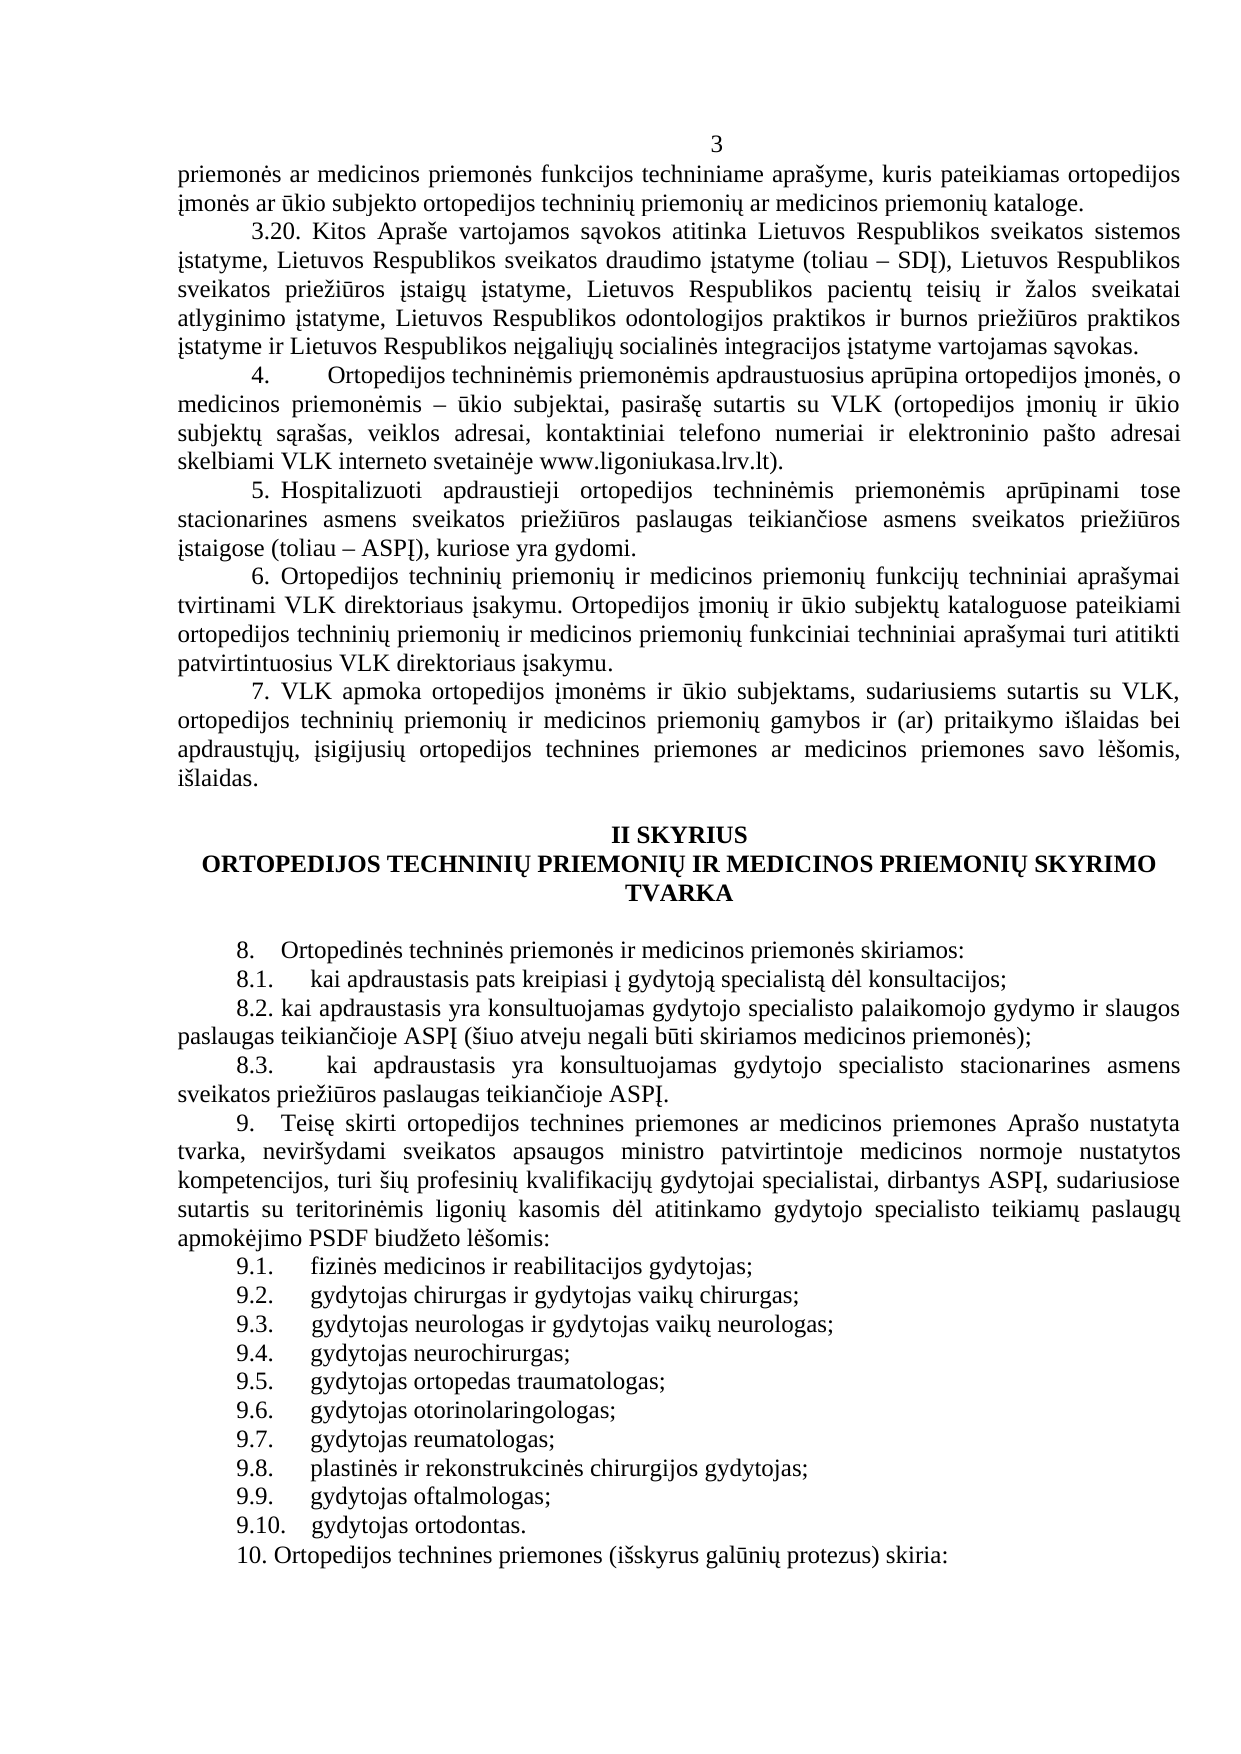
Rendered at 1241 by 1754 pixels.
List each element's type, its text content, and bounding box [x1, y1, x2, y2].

text ORTOPEDIJOS TECHNINIŲ PRIEMONIŲ IR MEDICINOS PRIEMONIŲ SKYRIMO TVARKA [177, 849, 1181, 906]
text 10. Ortopedijos technines priemones (išskyrus galūnių protezus) skiria: [177, 1541, 1181, 1569]
text 8.2. kai apdraustasis yra konsultuojamas gydytojo specialisto palaikomojo gydymo ir slaugos paslaugas teikiančioje ASPĮ (šiuo atveju negali būti skiriamos medicinos priemonės); [177, 993, 1181, 1050]
text 9.5. gydytojas ortopedas traumatologas; [177, 1366, 1181, 1395]
text 6. Ortopedijos techninių priemonių ir medicinos priemonių funkcijų techniniai aprašymai tvirtinami VLK direktoriaus įsakymu. Ortopedijos įmonių ir ūkio subjektų kataloguose pateikiami ortopedijos techninių priemonių ir medicinos priemonių funkciniai techniniai aprašymai turi atitikti patvirtintuosius VLK direktoriaus įsakymu. [177, 561, 1181, 676]
text 3.20. Kitos Apraše vartojamos sąvokos atitinka Lietuvos Respublikos sveikatos sistemos įstatyme, Lietuvos Respublikos sveikatos draudimo įstatyme (toliau – SDĮ), Lietuvos Respublikos sveikatos priežiūros įstaigų įstatyme, Lietuvos Respublikos pacientų teisių ir žalos sveikatai atlyginimo įstatyme, Lietuvos Respublikos odontologijos praktikos ir burnos priežiūros praktikos įstatyme ir Lietuvos Respublikos neįgaliųjų socialinės integracijos įstatyme vartojamas sąvokas. [177, 216, 1181, 360]
text 7. VLK apmoka ortopedijos įmonėms ir ūkio subjektams, sudariusiems sutartis su VLK, ortopedijos techninių priemonių ir medicinos priemonių gamybos ir (ar) pritaikymo išlaidas bei apdraustųjų, įsigijusių ortopedijos technines priemones ar medicinos priemones savo lėšomis, išlaidas. [177, 676, 1181, 791]
text 9.4. gydytojas neurochirurgas; [177, 1338, 1181, 1366]
text II SKYRIUS [177, 820, 1181, 849]
text 9.8. plastinės ir rekonstrukcinės chirurgijos gydytojas; [177, 1453, 1181, 1481]
text 9.10. gydytojas ortodontas. [177, 1510, 1181, 1539]
text 9.7. gydytojas reumatologas; [177, 1424, 1181, 1453]
text 9.6. gydytojas otorinolaringologas; [177, 1395, 1181, 1424]
text priemonės ar medicinos priemonės funkcijos techniniame aprašyme, kuris pateikiamas ortopedijos įmonės ar ūkio subjekto ortopedijos techninių priemonių ar medicinos priemonių kataloge. [177, 159, 1181, 216]
text 5. Hospitalizuoti apdraustieji ortopedijos techninėmis priemonėmis aprūpinami tose stacionarines asmens sveikatos priežiūros paslaugas teikiančiose asmens sveikatos priežiūros įstaigose (toliau – ASPĮ), kuriose yra gydomi. [177, 475, 1181, 561]
text 9. Teisę skirti ortopedijos technines priemones ar medicinos priemones Aprašo nustatyta tvarka, neviršydami sveikatos apsaugos ministro patvirtintoje medicinos normoje nustatytos kompetencijos, turi šių profesinių kvalifikacijų gydytojai specialistai, dirbantys ASPĮ, sudariusiose sutartis su teritorinėmis ligonių kasomis dėl atitinkamo gydytojo specialisto teikiamų paslaugų apmokėjimo PSDF biudžeto lėšomis: [177, 1108, 1181, 1251]
text 8.3. kai apdraustasis yra konsultuojamas gydytojo specialisto stacionarines asmens sveikatos priežiūros paslaugas teikiančioje ASPĮ. [177, 1050, 1181, 1108]
text 4. Ortopedijos techninėmis priemonėmis apdraustuosius aprūpina ortopedijos įmonės, o medicinos priemonėmis – ūkio subjektai, pasirašę sutartis su VLK (ortopedijos įmonių ir ūkio subjektų sąrašas, veiklos adresai, kontaktiniai telefono numeriai ir elektroninio pašto adresai skelbiami VLK interneto svetainėje www.ligoniukasa.lrv.lt). [177, 360, 1181, 475]
text 9.2. gydytojas chirurgas ir gydytojas vaikų chirurgas; [177, 1280, 1181, 1309]
text 9.3. gydytojas neurologas ir gydytojas vaikų neurologas; [177, 1309, 1181, 1338]
text 9.1. fizinės medicinos ir reabilitacijos gydytojas; [177, 1251, 1181, 1280]
text 8. Ortopedinės techninės priemonės ir medicinos priemonės skiriamos: [177, 935, 1181, 964]
text 8.1. kai apdraustasis pats kreipiasi į gydytoją specialistą dėl konsultacijos; [177, 964, 1181, 993]
text 9.9. gydytojas oftalmologas; [177, 1481, 1181, 1510]
